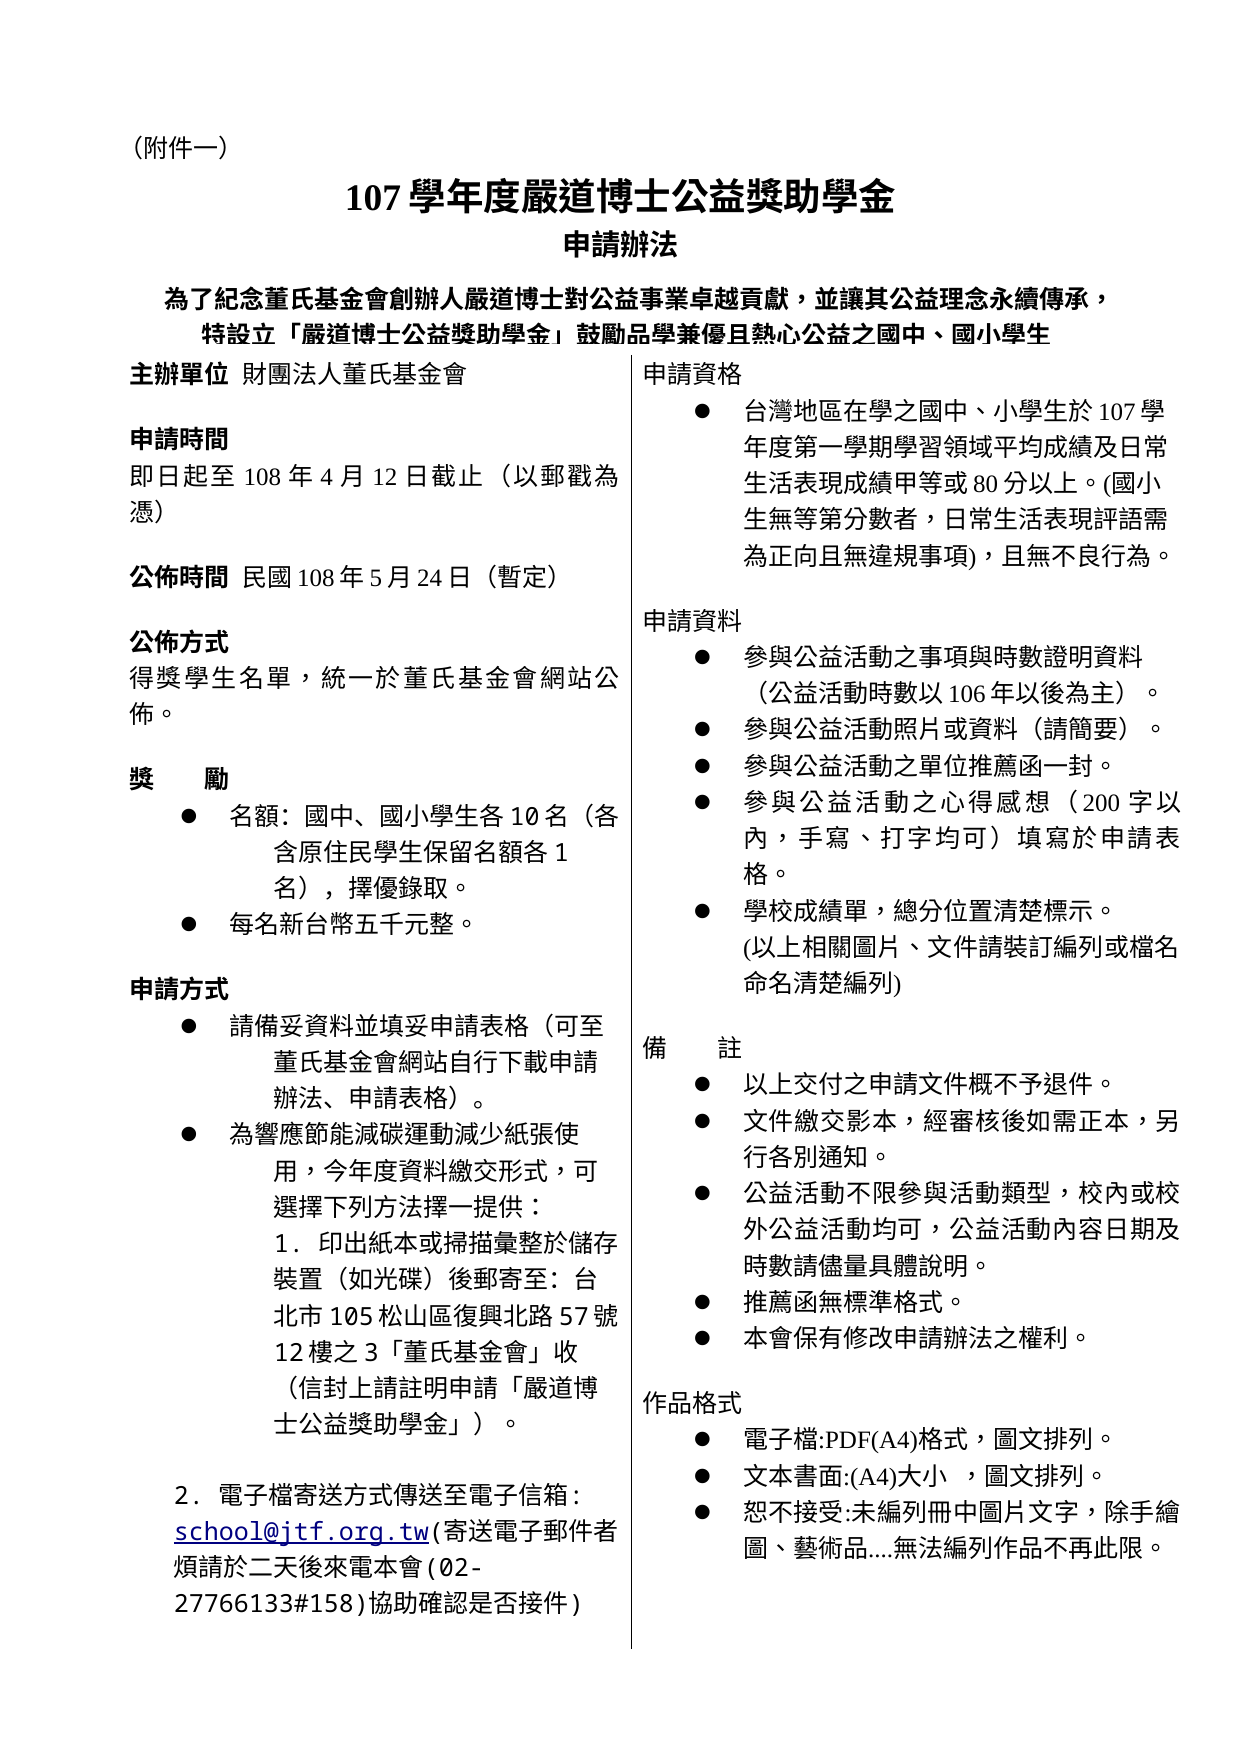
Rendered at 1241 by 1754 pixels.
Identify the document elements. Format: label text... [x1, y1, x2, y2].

text 107學年度嚴道博士公益獎助學金 [118, 167, 1122, 222]
table_header 主辦單位 財團法人董氏基金會 申請時間 即日起至108年4月12日截止 1111111111111111111111111111111111111111111111111111111111111111111111111111111111111111111111111111111111111111111111111111111（以郵戳為憑） 公佈時間 民國108年5月24日（暫定） 公佈方式 得獎學生名單，統一於董氏基金會網站公佈。 獎 勵 名額：國中、國小學生各10名（各含原住民學生保留名額各1名），擇優錄取。 每名新台幣五千元整。 申請方式 請備妥資料並填妥申請表格（可至董氏基金會網站自行下載申請辦法、申請表格）。 為響應節能減碳運動減少紙張使用，今年度資料繳交形式，可選擇下列方法擇一提供： 1. 印出紙本或掃描彙整於儲存裝置（如光碟）後郵寄至：台北市105松山區復興北路57號12樓之3「董氏基金會」收（信封上請註明申請「嚴道博士公益獎助學金」）。 2. 電子檔寄送方式傳送至電子信箱: school@jtf.org.tw(寄送電子郵件者煩請於二天後來電本會(02-27766133#158)協助確認是否接件) [118, 355, 631, 1649]
text （附件一） [118, 105, 1122, 167]
table_header 申請資格 台灣地區在學之國中、小學生於107學年度第一學期學習領域平均成績及日常生活表現成績甲等或80分以上。(國小生無等第分數者，日常生活表現評語需為正向且無違規事項)，且無不良行為。 申請資料 參與公益活動之事項與時數證明資料（公益活動時數以106年以後為主）。 參與公益活動照片或資料（請簡要）。 參與公益活動之單位推薦函一封。 參與公益活動之心得感想（200字以內，手寫、打字均可）填寫於申請表格。 學校成績單，總分位置清楚標示。 (以上相關圖片、文件請裝訂編列或檔名命名清楚編列) 備 註 以上交付之申請文件概不予退件。 文件繳交影本，經審核後如需正本，另行各別通知。 公益活動不限參與活動類型，校內或校外公益活動均可，公益活動內容日期及時數請儘量具體說明。 推薦函無標準格式。 本會保有修改申請辦法之權利。 作品格式 電子檔:PDF(A4)格式，圖文排列。 文本書面:(A4)大小 ，圖文排列。 恕不接受:未編列冊中圖片文字，除手繪圖、藝術品....無法編列作品不再此限。 [632, 355, 1192, 1649]
text 申請辦法 [118, 222, 1122, 264]
text 為了紀念董氏基金會創辦人嚴道博士對公益事業卓越貢獻，並讓其公益理念永續傳承，特設立「嚴道博士公益獎助學金」鼓勵品學兼優且熱心公益之國中、國小學生 [153, 279, 1100, 343]
